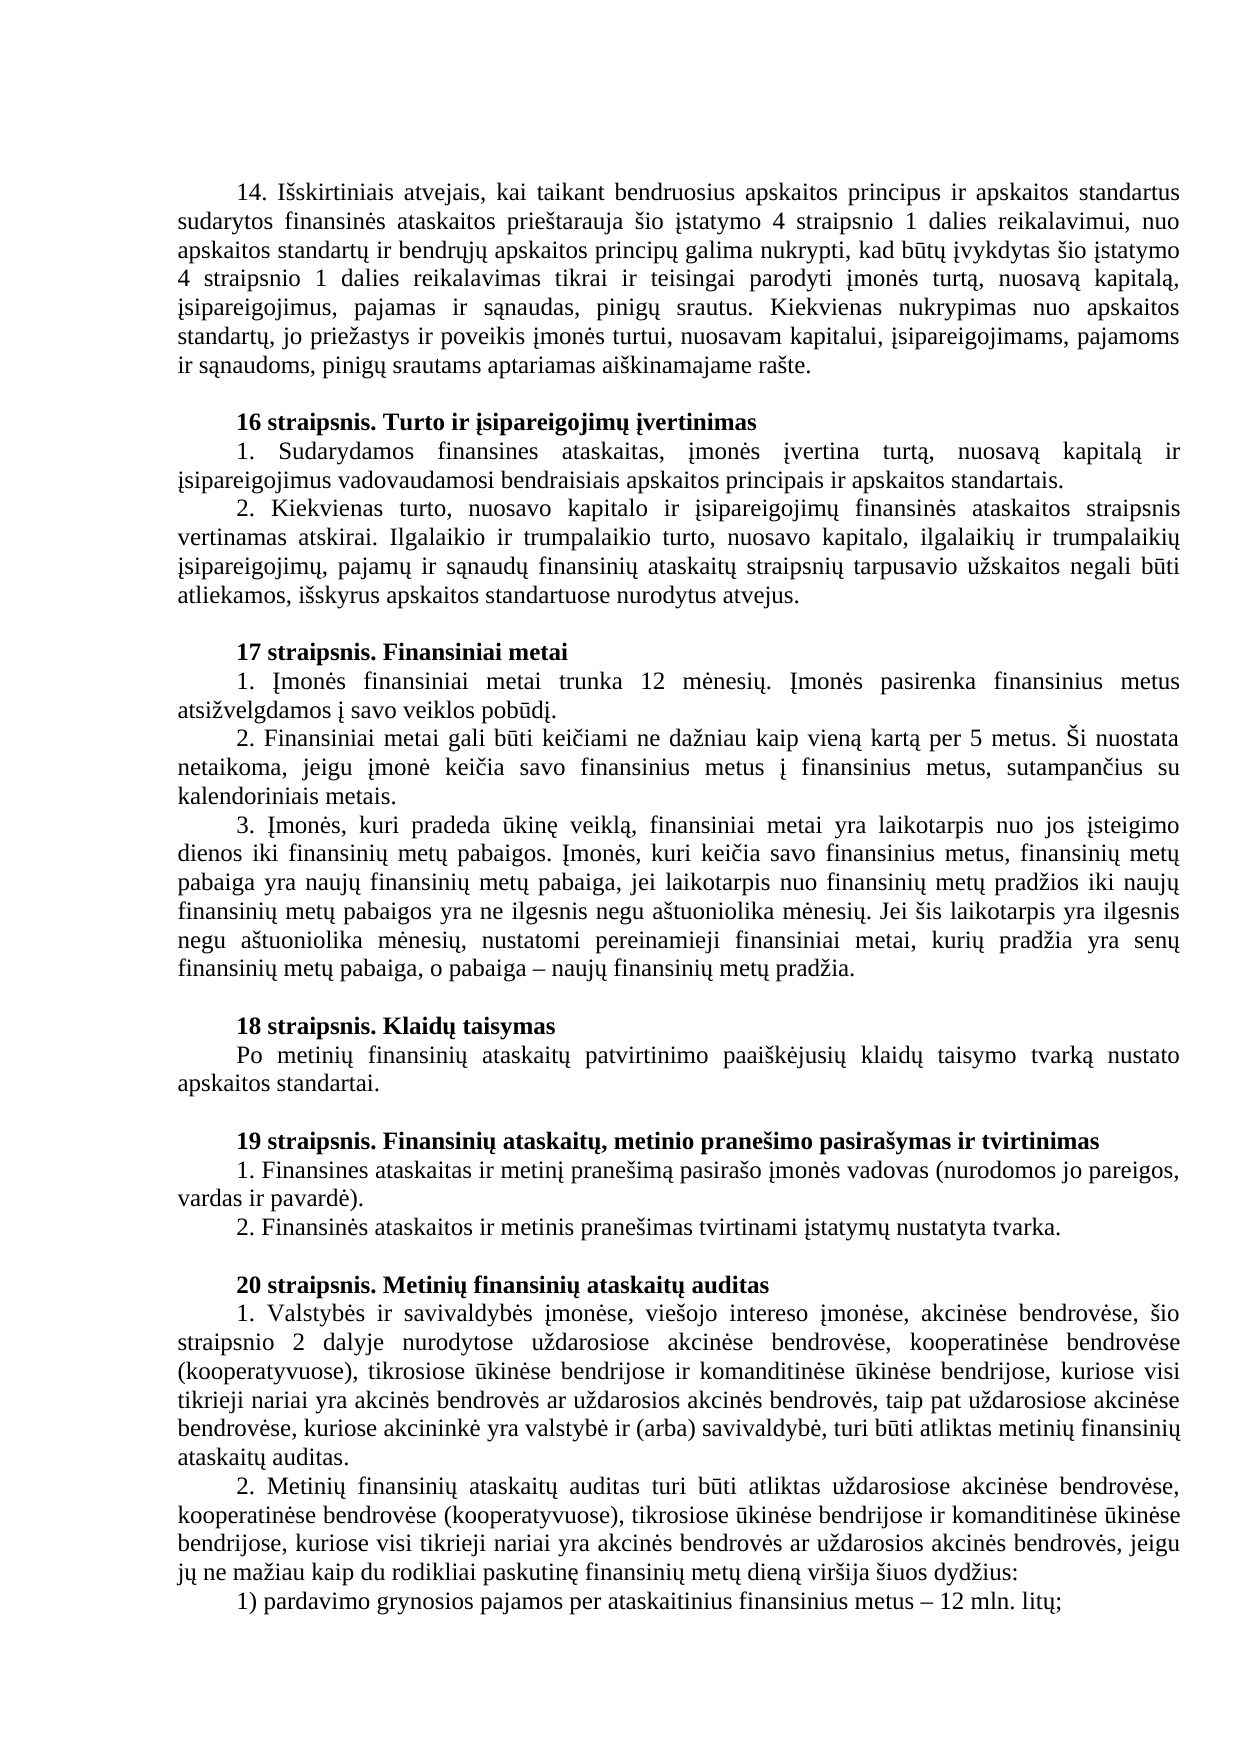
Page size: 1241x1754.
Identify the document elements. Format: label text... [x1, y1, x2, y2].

text 1. Finansines ataskaitas ir metinį pranešimą pasirašo įmonės vadovas (nurodomos jo pareigos, vardas ir pavardė). [177, 1155, 1181, 1212]
text 1. Sudarydamos finansines ataskaitas, įmonės įvertina turtą, nuosavą kapitalą ir įsipareigojimus vadovaudamosi bendraisiais apskaitos principais ir apskaitos standartais. [177, 436, 1181, 493]
text 2. Kiekvienas turto, nuosavo kapitalo ir įsipareigojimų finansinės ataskaitos straipsnis vertinamas atskirai. Ilgalaikio ir trumpalaikio turto, nuosavo kapitalo, ilgalaikių ir trumpalaikių įsipareigojimų, pajamų ir sąnaudų finansinių ataskaitų straipsnių tarpusavio užskaitos negali būti atliekamos, išskyrus apskaitos standartuose nurodytus atvejus. [177, 493, 1181, 608]
text 2. Finansiniai metai gali būti keičiami ne dažniau kaip vieną kartą per 5 metus. Ši nuostata netaikoma, jeigu įmonė keičia savo finansinius metus į finansinius metus, sutampančius su kalendoriniais metais. [177, 723, 1181, 810]
text 20 straipsnis. Metinių finansinių ataskaitų auditas [177, 1270, 1181, 1298]
text 17 straipsnis. Finansiniai metai [177, 637, 1181, 666]
text 3. Įmonės, kuri pradeda ūkinę veiklą, finansiniai metai yra laikotarpis nuo jos įsteigimo dienos iki finansinių metų pabaigos. Įmonės, kuri keičia savo finansinius metus, finansinių metų pabaiga yra naujų finansinių metų pabaiga, jei laikotarpis nuo finansinių metų pradžios iki naujų finansinių metų pabaigos yra ne ilgesnis negu aštuoniolika mėnesių. Jei šis laikotarpis yra ilgesnis negu aštuoniolika mėnesių, nustatomi pereinamieji finansiniai metai, kurių pradžia yra senų finansinių metų pabaiga, o pabaiga – naujų finansinių metų pradžia. [177, 810, 1181, 982]
text 1) pardavimo grynosios pajamos per ataskaitinius finansinius metus – 12 mln. litų; [177, 1586, 1181, 1615]
text 1. Valstybės ir savivaldybės įmonėse, viešojo intereso įmonėse, akcinėse bendrovėse, šio straipsnio 2 dalyje nurodytose uždarosiose akcinėse bendrovėse, kooperatinėse bendrovėse (kooperatyvuose), tikrosiose ūkinėse bendrijose ir komanditinėse ūkinėse bendrijose, kuriose visi tikrieji nariai yra akcinės bendrovės ar uždarosios akcinės bendrovės, taip pat uždarosiose akcinėse bendrovėse, kuriose akcininkė yra valstybė ir (arba) savivaldybė, turi būti atliktas metinių finansinių ataskaitų auditas. [177, 1298, 1181, 1471]
text 16 straipsnis. Turto ir įsipareigojimų įvertinimas [177, 407, 1181, 436]
text 1. Įmonės finansiniai metai trunka 12 mėnesių. Įmonės pasirenka finansinius metus atsižvelgdamos į savo veiklos pobūdį. [177, 666, 1181, 723]
text 19 straipsnis. Finansinių ataskaitų, metinio pranešimo pasirašymas ir tvirtinimas [177, 1126, 1181, 1155]
text 2. Finansinės ataskaitos ir metinis pranešimas tvirtinami įstatymų nustatyta tvarka. [177, 1212, 1181, 1241]
text 18 straipsnis. Klaidų taisymas [177, 1011, 1181, 1040]
text 14. Išskirtiniais atvejais, kai taikant bendruosius apskaitos principus ir apskaitos standartus sudarytos finansinės ataskaitos prieštarauja šio įstatymo 4 straipsnio 1 dalies reikalavimui, nuo apskaitos standartų ir bendrųjų apskaitos principų galima nukrypti, kad būtų įvykdytas šio įstatymo 4 straipsnio 1 dalies reikalavimas tikrai ir teisingai parodyti įmonės turtą, nuosavą kapitalą, įsipareigojimus, pajamas ir sąnaudas, pinigų srautus. Kiekvienas nukrypimas nuo apskaitos standartų, jo priežastys ir poveikis įmonės turtui, nuosavam kapitalui, įsipareigojimams, pajamoms ir sąnaudoms, pinigų srautams aptariamas aiškinamajame rašte. [177, 177, 1181, 378]
text 2. Metinių finansinių ataskaitų auditas turi būti atliktas uždarosiose akcinėse bendrovėse, kooperatinėse bendrovėse (kooperatyvuose), tikrosiose ūkinėse bendrijose ir komanditinėse ūkinėse bendrijose, kuriose visi tikrieji nariai yra akcinės bendrovės ar uždarosios akcinės bendrovės, jeigu jų ne mažiau kaip du rodikliai paskutinę finansinių metų dieną viršija šiuos dydžius: [177, 1471, 1181, 1586]
text Po metinių finansinių ataskaitų patvirtinimo paaiškėjusių klaidų taisymo tvarką nustato apskaitos standartai. [177, 1040, 1181, 1097]
